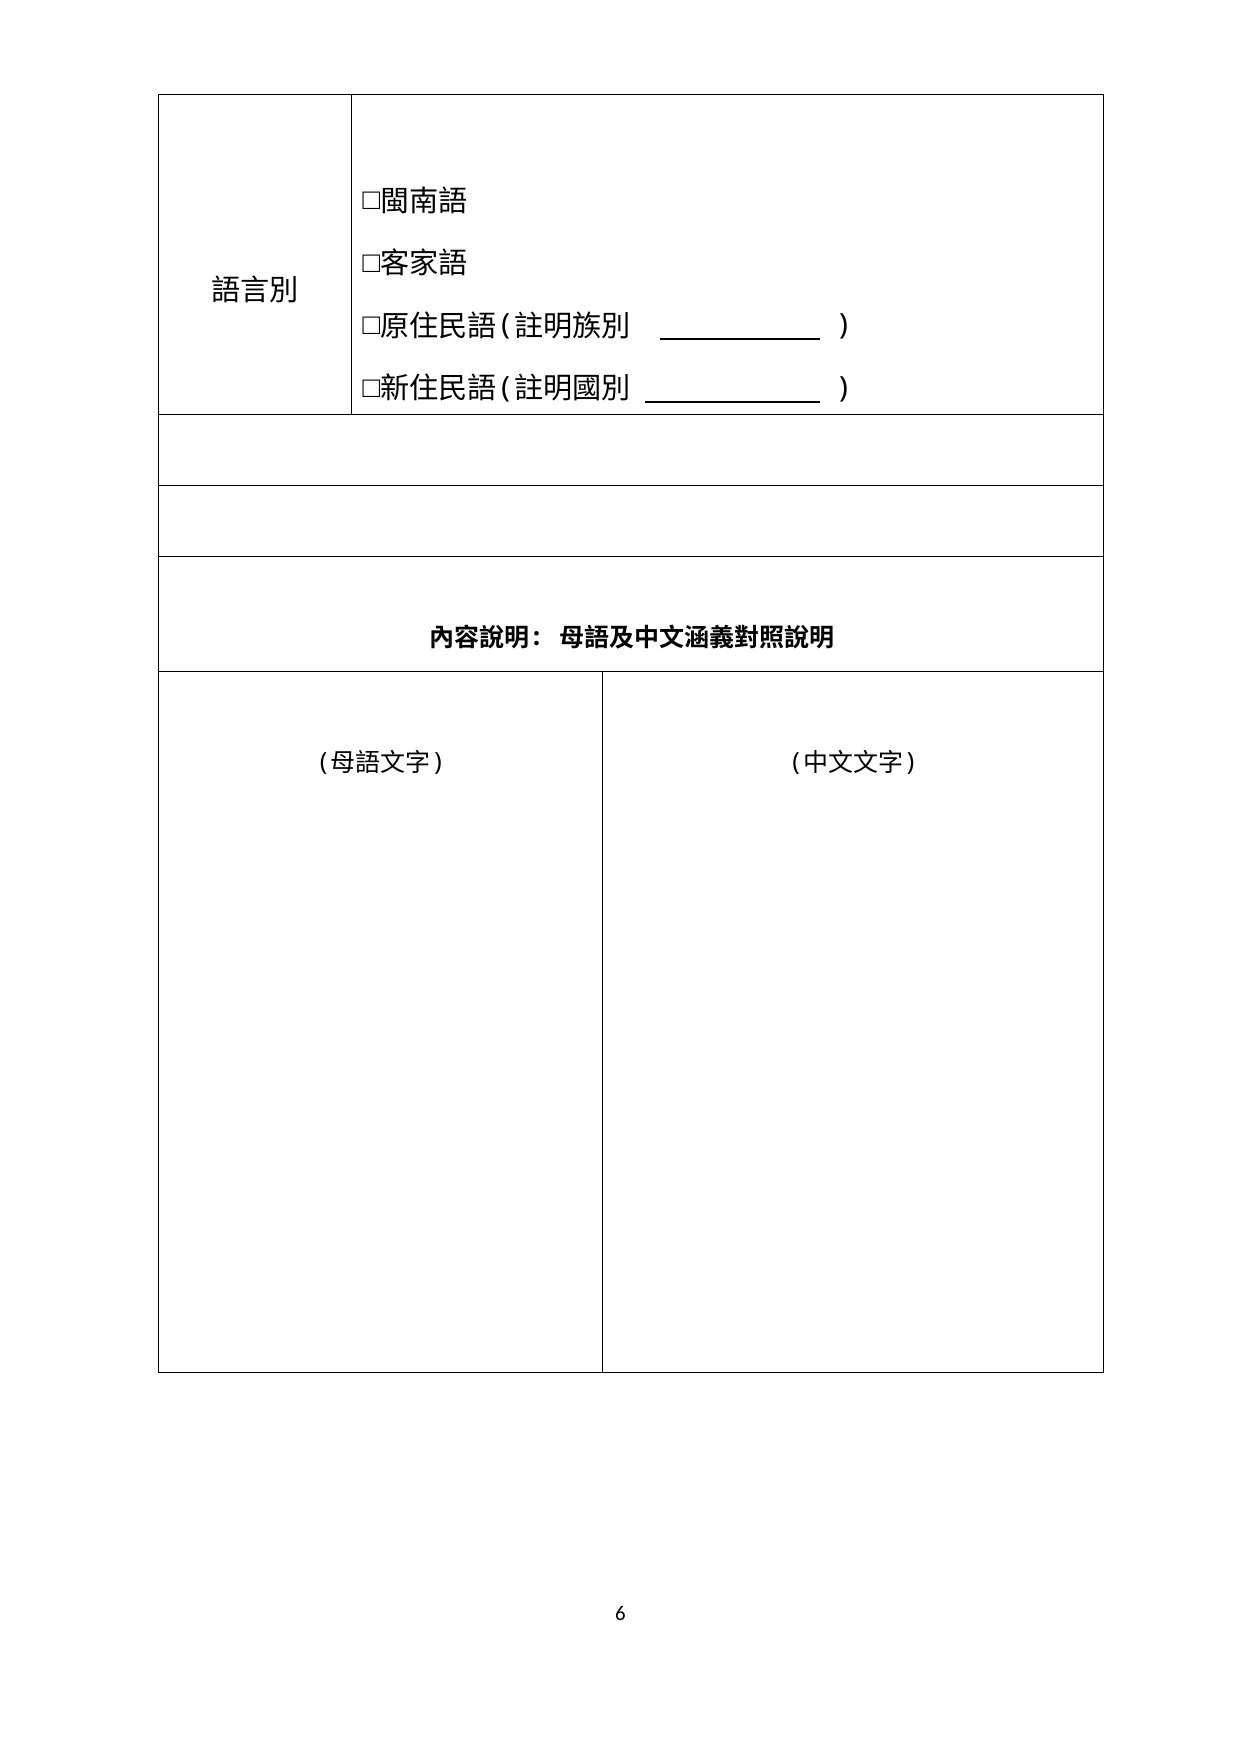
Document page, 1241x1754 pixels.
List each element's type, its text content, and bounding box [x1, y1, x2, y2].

table_cell 檔名： [159, 486, 1103, 556]
table_cell 影片名稱：(母語及中文名稱) [159, 415, 1103, 485]
table_cell 內容說明: 母語及中文涵義對照說明 [159, 557, 1103, 671]
table_cell □閩南語 □客家語 □原住民語(註明族別 ) □新住民語(註明國別 ) [352, 95, 1103, 414]
table_cell (中文文字) [603, 672, 1103, 1372]
table_cell 語言別 [159, 95, 351, 414]
table_cell (母語文字) [159, 672, 602, 1372]
